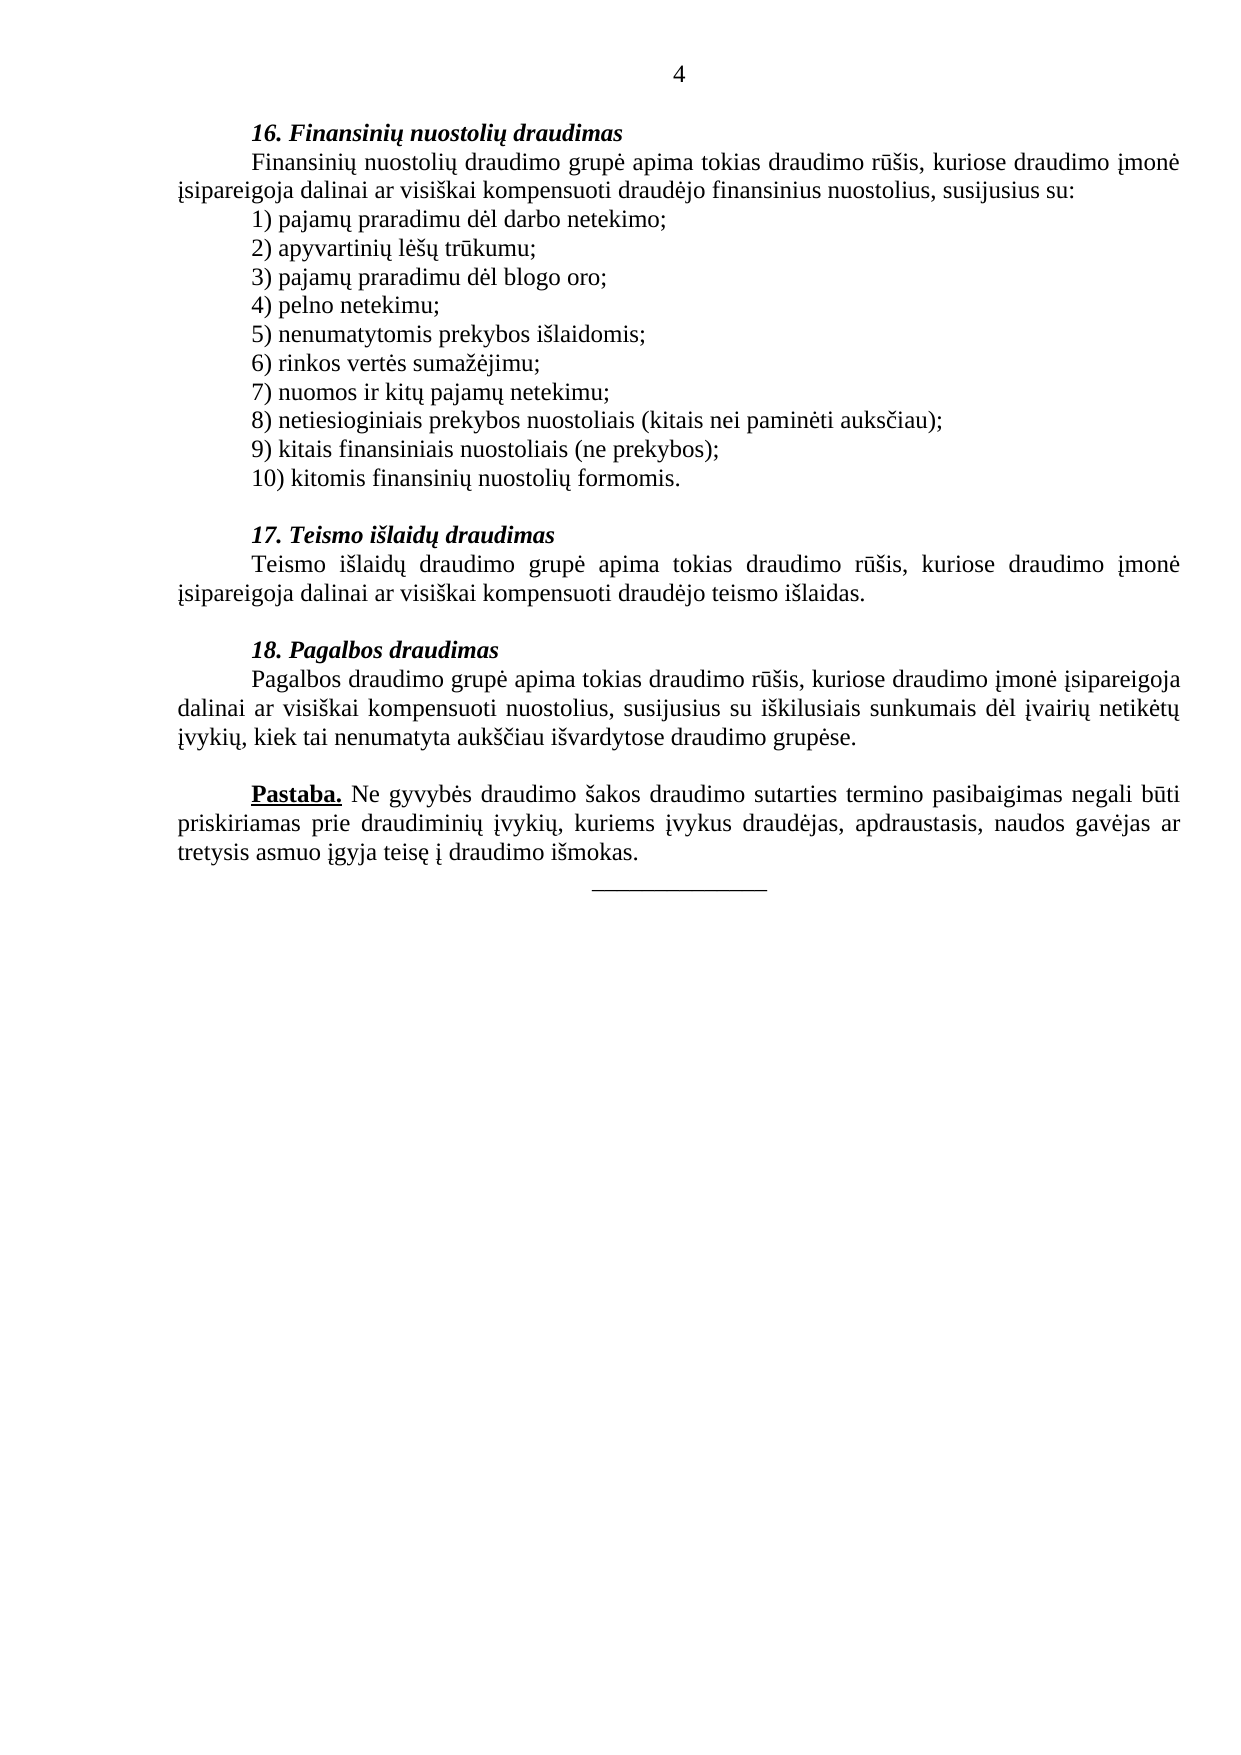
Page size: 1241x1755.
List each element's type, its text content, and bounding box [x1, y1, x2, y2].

text 9) kitais finansiniais nuostoliais (ne prekybos); [177, 434, 1181, 463]
text 3) pajamų praradimu dėl blogo oro; [177, 262, 1181, 291]
text Finansinių nuostolių draudimo grupė apima tokias draudimo rūšis, kuriose draudimo įmonė įsipareigoja dalinai ar visiškai kompensuoti draudėjo finansinius nuostolius, susijusius su: [177, 147, 1181, 204]
text 6) rinkos vertės sumažėjimu; [177, 348, 1181, 377]
text 2) apyvartinių lėšų trūkumu; [177, 233, 1181, 262]
text 7) nuomos ir kitų pajamų netekimu; [177, 377, 1181, 406]
text 8) netiesioginiais prekybos nuostoliais (kitais nei paminėti auksčiau); [177, 406, 1181, 434]
text Pastaba. Ne gyvybės draudimo šakos draudimo sutarties termino pasibaigimas negali būti priskiriamas prie draudiminių įvykių, kuriems įvykus draudėjas, apdraustasis, naudos gavėjas ar tretysis asmuo įgyja teisę į draudimo išmokas. [177, 779, 1181, 866]
text 1) pajamų praradimu dėl darbo netekimo; [177, 204, 1181, 233]
text 18. Pagalbos draudimas [177, 636, 1181, 664]
text ______________ [177, 866, 1181, 894]
text Teismo išlaidų draudimo grupė apima tokias draudimo rūšis, kuriose draudimo įmonė įsipareigoja dalinai ar visiškai kompensuoti draudėjo teismo išlaidas. [177, 549, 1181, 607]
text 16. Finansinių nuostolių draudimas [177, 118, 1181, 147]
text 10) kitomis finansinių nuostolių formomis. [177, 463, 1181, 492]
text Pagalbos draudimo grupė apima tokias draudimo rūšis, kuriose draudimo įmonė įsipareigoja dalinai ar visiškai kompensuoti nuostolius, susijusius su iškilusiais sunkumais dėl įvairių netikėtų įvykių, kiek tai nenumatyta aukščiau išvardytose draudimo grupėse. [177, 664, 1181, 751]
text 17. Teismo išlaidų draudimas [177, 521, 1181, 549]
text 5) nenumatytomis prekybos išlaidomis; [177, 319, 1181, 348]
text 4) pelno netekimu; [177, 291, 1181, 319]
